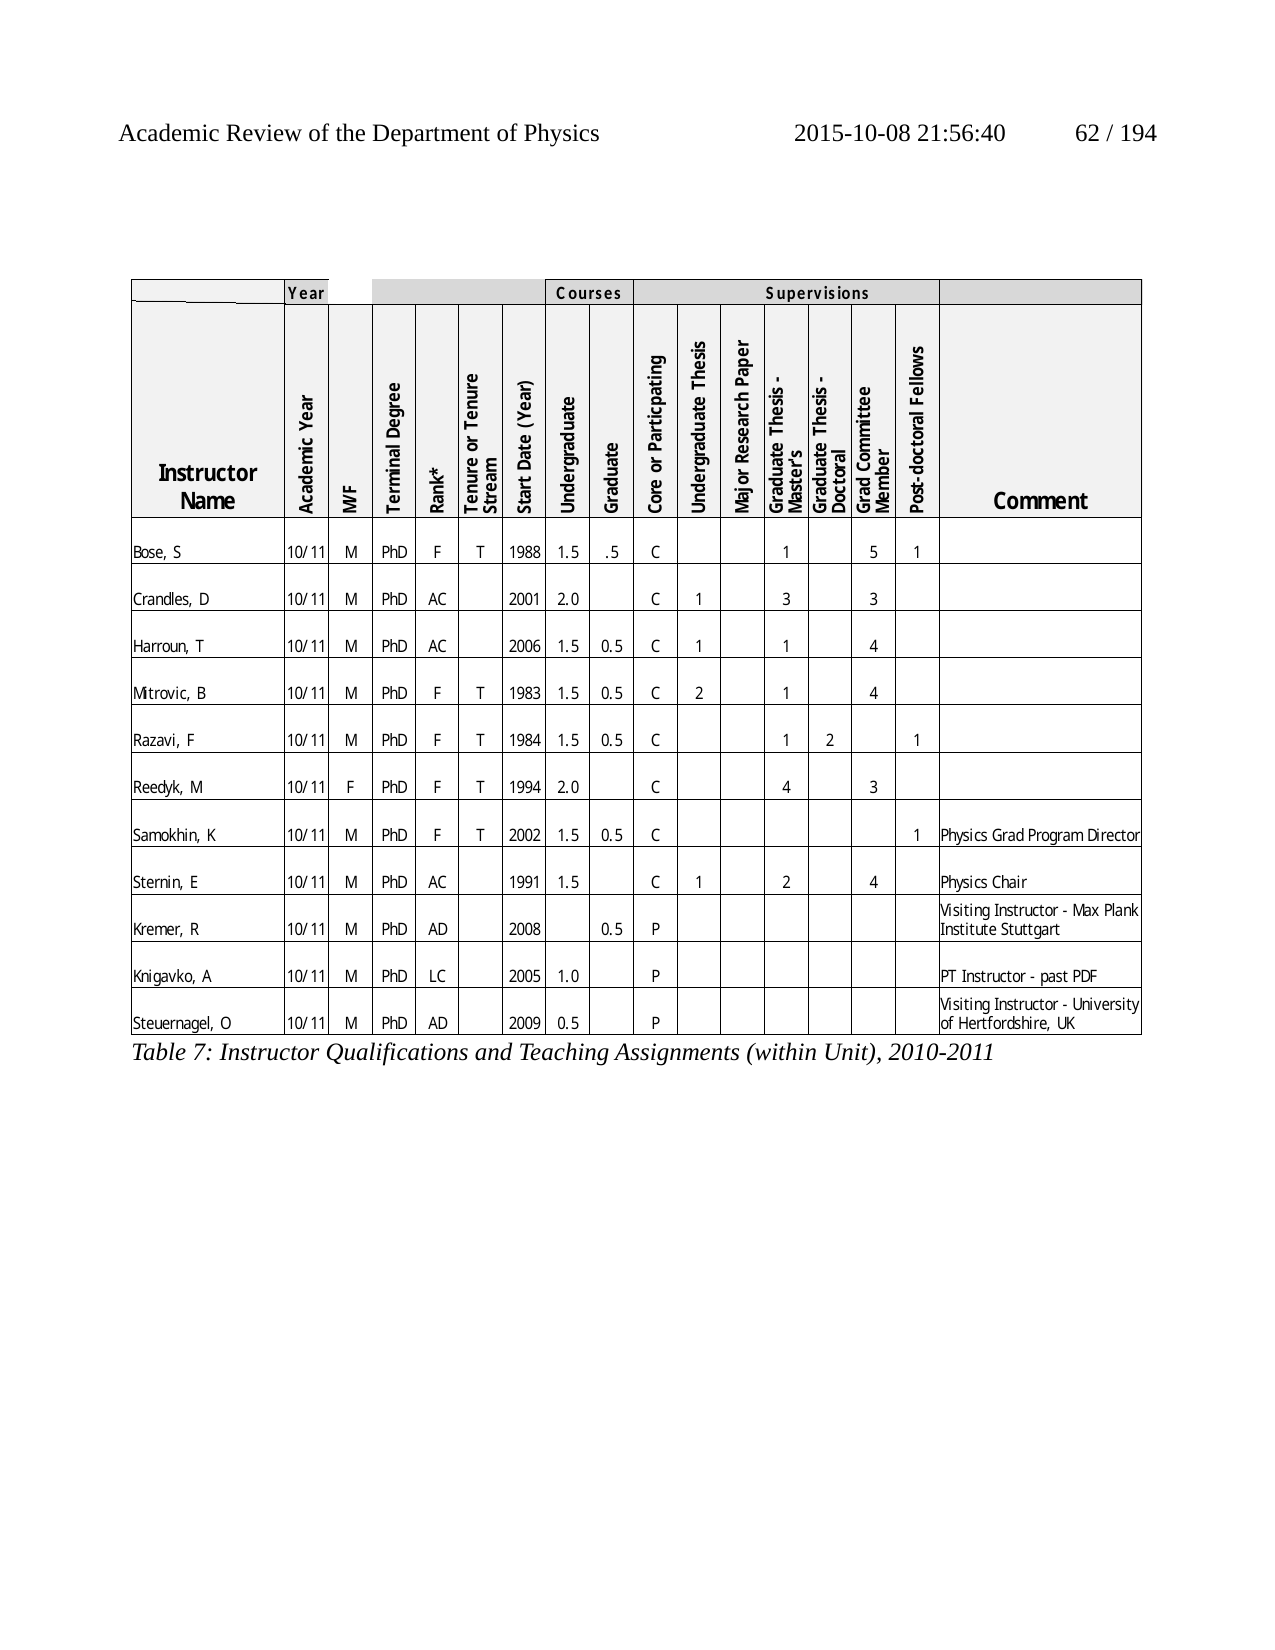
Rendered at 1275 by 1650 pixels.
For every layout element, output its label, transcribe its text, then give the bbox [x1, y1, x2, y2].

text Table 7: Instructor Qualifications and Teaching Assignments (within Unit), 2010-2011 [131, 279, 1144, 1066]
